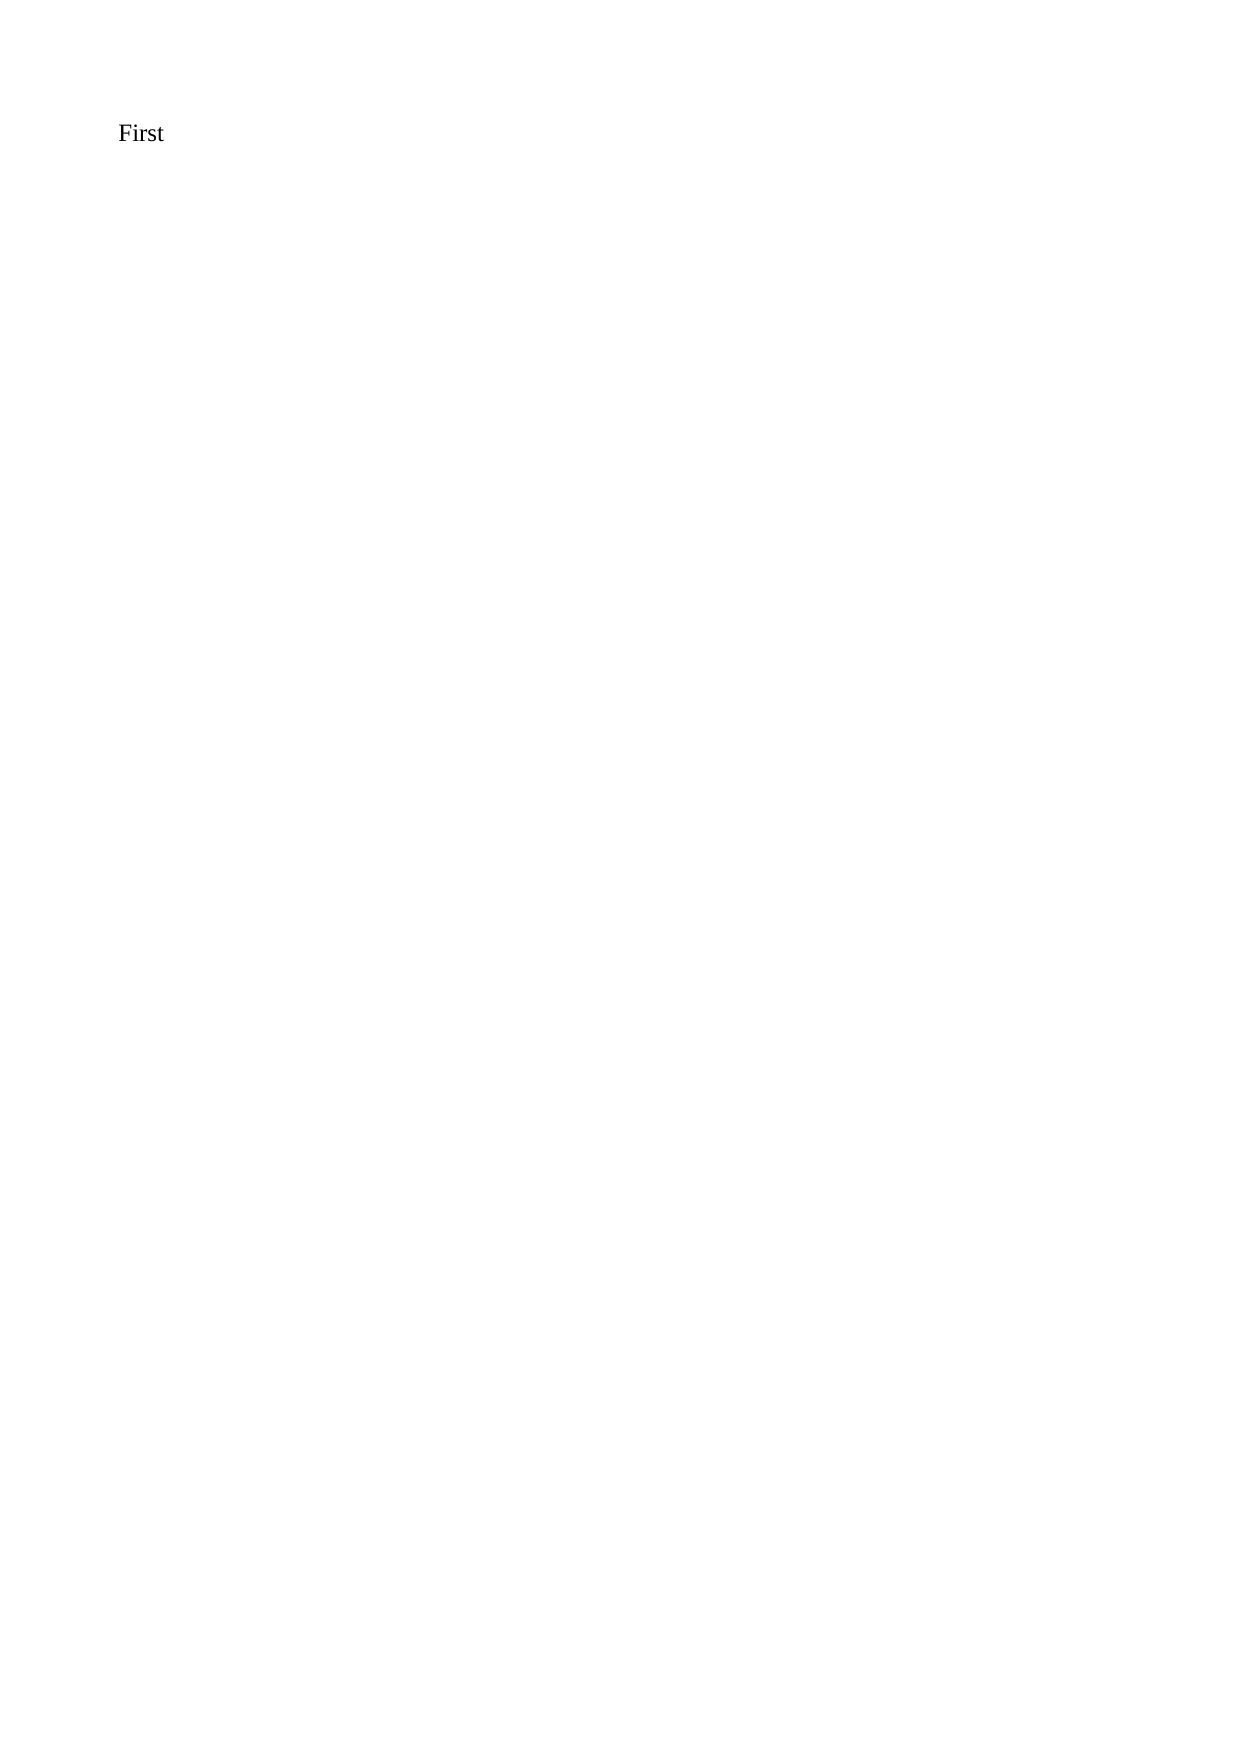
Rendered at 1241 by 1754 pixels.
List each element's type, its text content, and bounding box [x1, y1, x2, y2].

text First [118, 118, 1122, 147]
